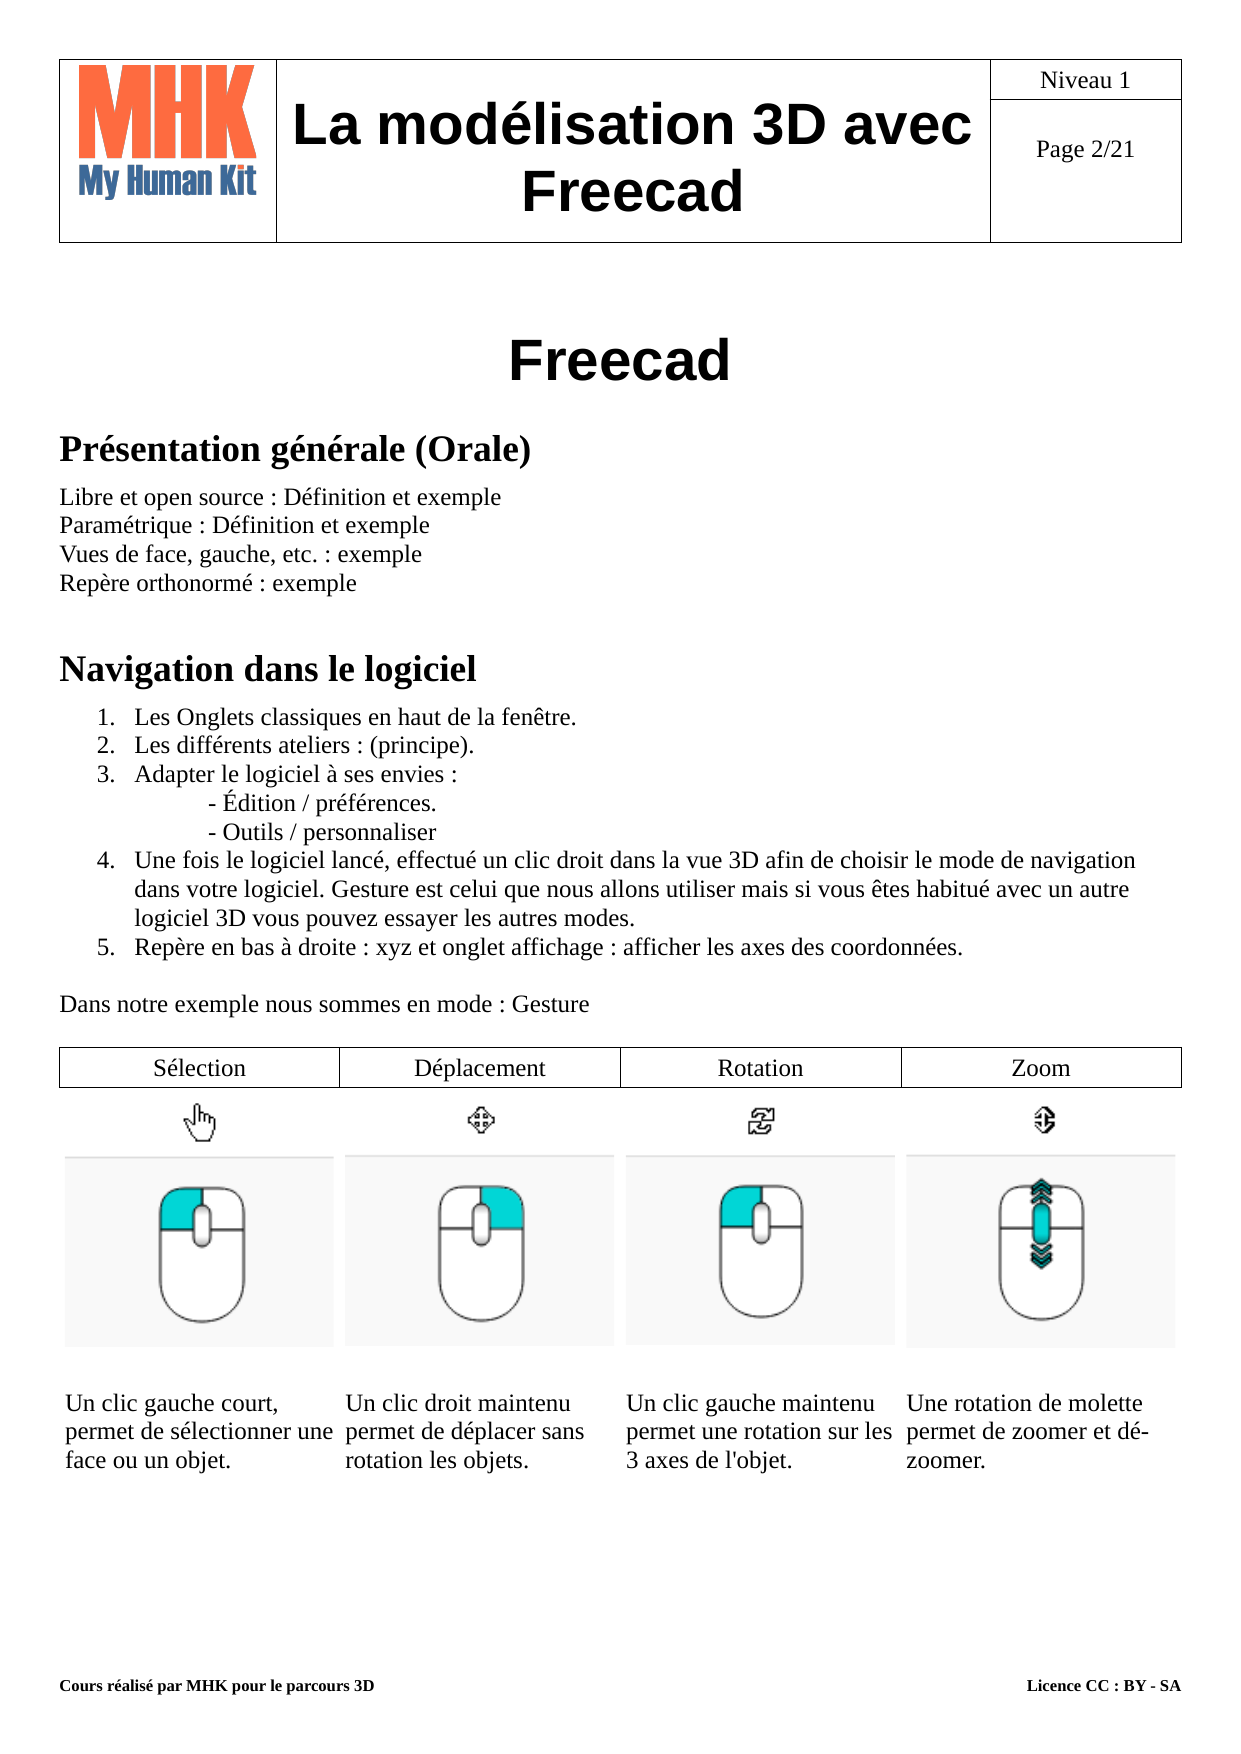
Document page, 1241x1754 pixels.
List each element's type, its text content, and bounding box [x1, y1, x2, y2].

table_cell Un clic gauche maintenu permet une rotation sur les 3 axes de l'objet. [620, 1382, 901, 1508]
text Paramétrique : Définition et exemple [59, 510, 1181, 539]
list Une fois le logiciel lancé, effectué un clic droit dans la vue 3D afin de choisir le mode de navigation dans votre logiciel. Gesture est celui que nous allons utiliser mais si vous êtes habitué avec un autre logiciel 3D vous pouvez essayer les autres modes. [97, 846, 1181, 932]
text Libre et open source : Définition et exemple [59, 482, 1181, 510]
list Adapter le logiciel à ses envies : [97, 759, 1181, 788]
text Vues de face, gauche, etc. : exemple [59, 539, 1181, 568]
table_cell Un clic gauche court, permet de sélectionner une face ou un objet. [59, 1382, 339, 1508]
list Repère en bas à droite : xyz et onglet affichage : afficher les axes des coordonnées. [97, 932, 1181, 961]
table_cell [340, 1088, 620, 1382]
list Les Onglets classiques en haut de la fenêtre. [97, 702, 1181, 731]
picture [79, 65, 257, 200]
picture [345, 1093, 615, 1346]
list - Édition / préférences. [97, 788, 1181, 817]
list - Outils / personnaliser [97, 817, 1181, 846]
subtitle Navigation dans le logiciel [59, 646, 1181, 689]
text Dans notre exemple nous sommes en mode : Gesture [59, 989, 1181, 1018]
subtitle Présentation générale (Orale) [59, 426, 1181, 469]
table_cell Un clic droit maintenu permet de déplacer sans rotation les objets. [340, 1382, 620, 1508]
table_cell [620, 1088, 901, 1382]
table_cell Une rotation de molette permet de zoomer et dé-zoomer. [901, 1382, 1181, 1508]
table_header Déplacement [340, 1048, 620, 1087]
table_header Sélection [60, 1048, 339, 1087]
table_header Rotation [621, 1048, 901, 1087]
picture [906, 1093, 1176, 1348]
table_header Zoom [902, 1048, 1181, 1087]
picture [625, 1093, 895, 1345]
table_cell [59, 1088, 339, 1382]
title Freecad [59, 326, 1181, 393]
table_cell [901, 1088, 1181, 1382]
list Les différents ateliers : (principe). [97, 731, 1181, 759]
text Repère orthonormé : exemple [59, 568, 1181, 597]
picture [64, 1093, 334, 1347]
